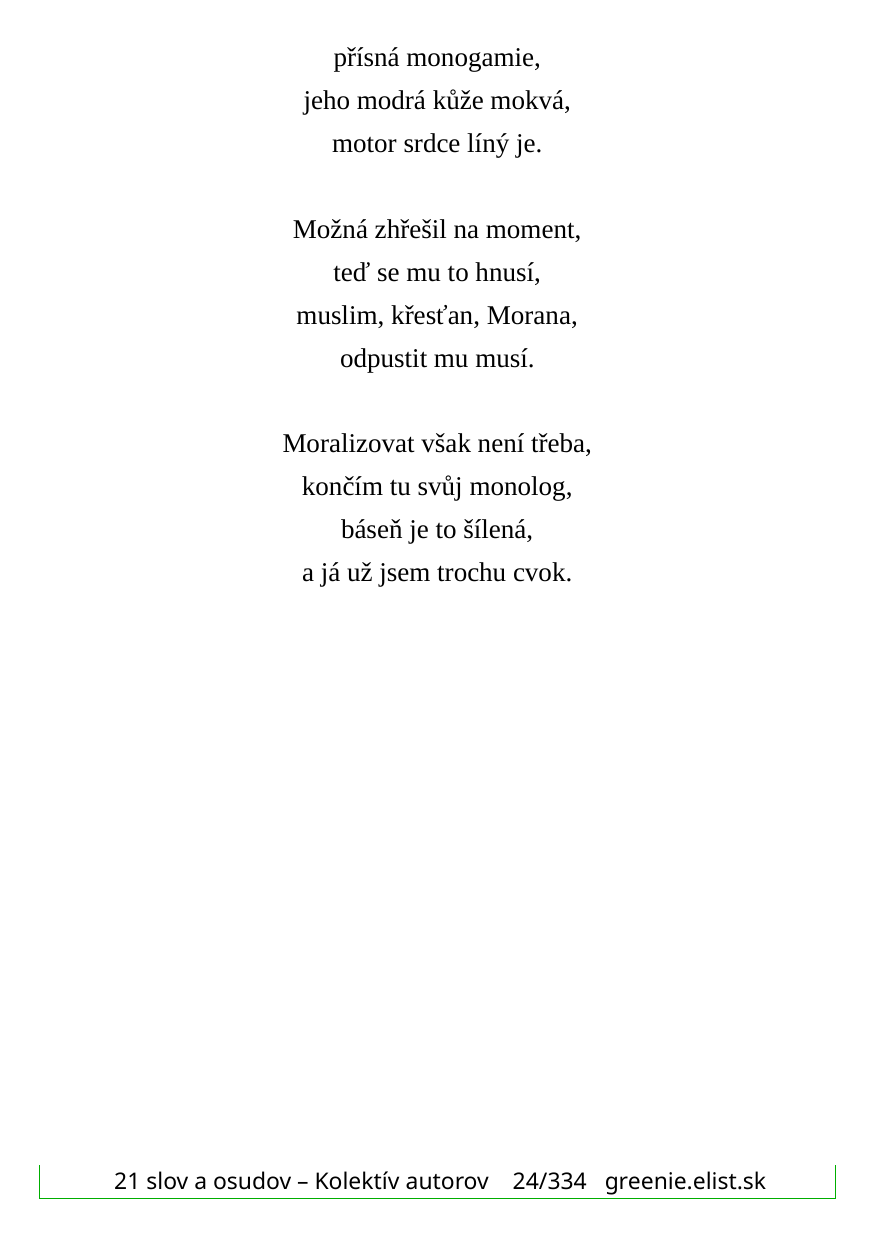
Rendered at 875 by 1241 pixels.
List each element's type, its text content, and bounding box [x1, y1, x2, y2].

list odpustit mu musí. [41, 342, 833, 373]
list jeho modrá kůže mokvá, [41, 84, 833, 115]
list Možná zhřešil na moment, [41, 213, 833, 244]
list přísná monogamie, [41, 41, 833, 72]
list motor srdce líný je. [41, 127, 833, 158]
list teď se mu to hnusí, [41, 256, 833, 287]
list a já už jsem trochu cvok. [41, 556, 833, 587]
list Moralizovat však není třeba, [41, 428, 833, 459]
list muslim, křesťan, Morana, [41, 299, 833, 330]
list končím tu svůj monolog, [41, 471, 833, 502]
list báseň je to šílená, [41, 513, 833, 544]
